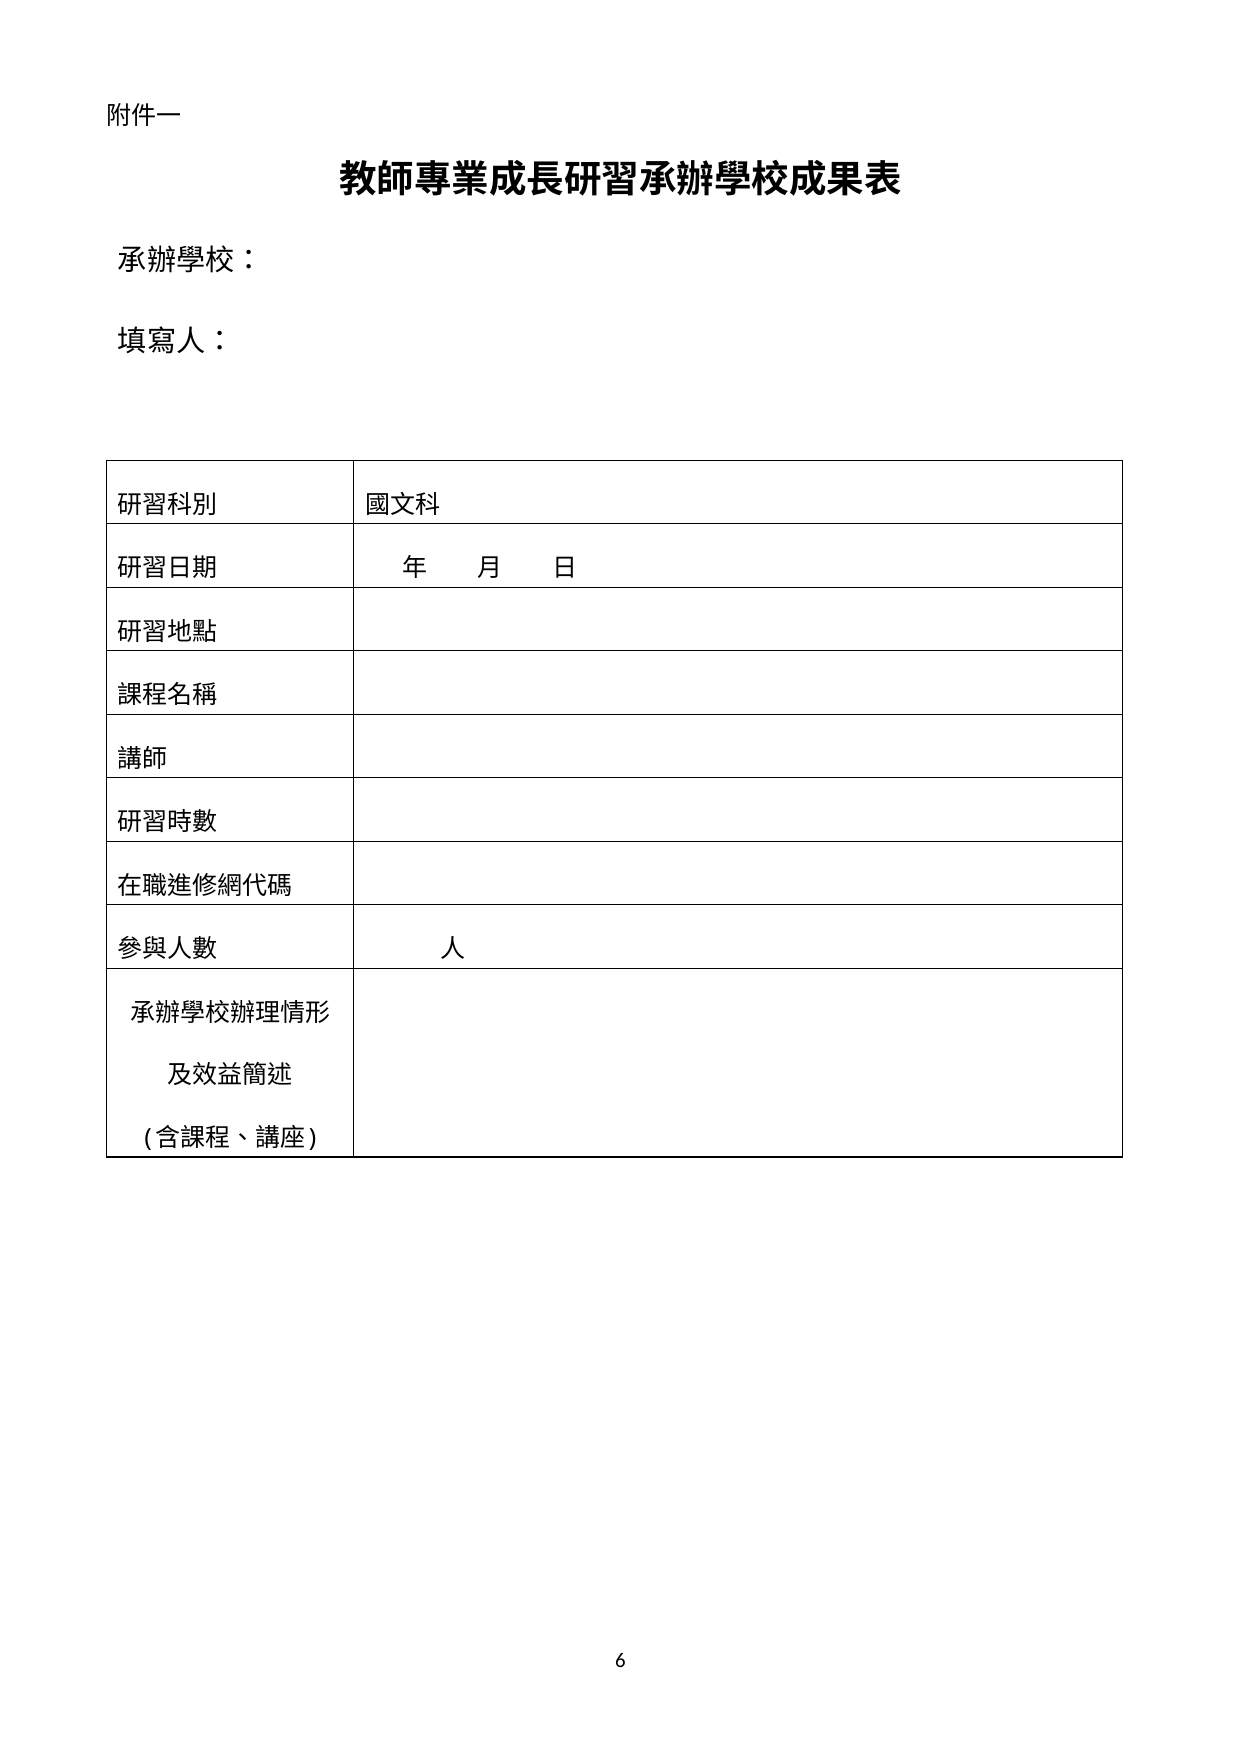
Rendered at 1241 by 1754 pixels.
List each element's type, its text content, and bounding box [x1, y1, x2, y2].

table_cell 人 [354, 905, 1122, 968]
table_cell 講師 [107, 715, 353, 777]
table_cell 在職進修網代碼 [107, 842, 353, 904]
text 教師專業成長研習承辦學校成果表 [106, 134, 1134, 197]
table_cell [354, 778, 1122, 841]
table_cell [620, 297, 1127, 378]
table_cell 研習時數 [107, 778, 353, 841]
table_cell [354, 651, 1122, 714]
table_cell [354, 588, 1122, 650]
table_header 國文科 [354, 461, 1122, 523]
table_cell 年 月 日 [354, 524, 1122, 587]
table_cell 研習地點 [107, 588, 353, 650]
table_header [620, 216, 1127, 297]
table_cell [354, 969, 1122, 1156]
table_cell 參與人數 [107, 905, 353, 968]
table_cell 研習日期 [107, 524, 353, 587]
table_cell [354, 842, 1122, 904]
table_cell 課程名稱 [107, 651, 353, 714]
table_header 研習科別 [107, 461, 353, 523]
table_header 承辦學校： [106, 216, 620, 297]
table_cell 承辦學校辦理情形 及效益簡述 (含課程、講座) [107, 969, 353, 1156]
table_cell 填寫人： [106, 297, 620, 378]
table_cell [354, 715, 1122, 777]
text 附件一 [106, 72, 1134, 134]
